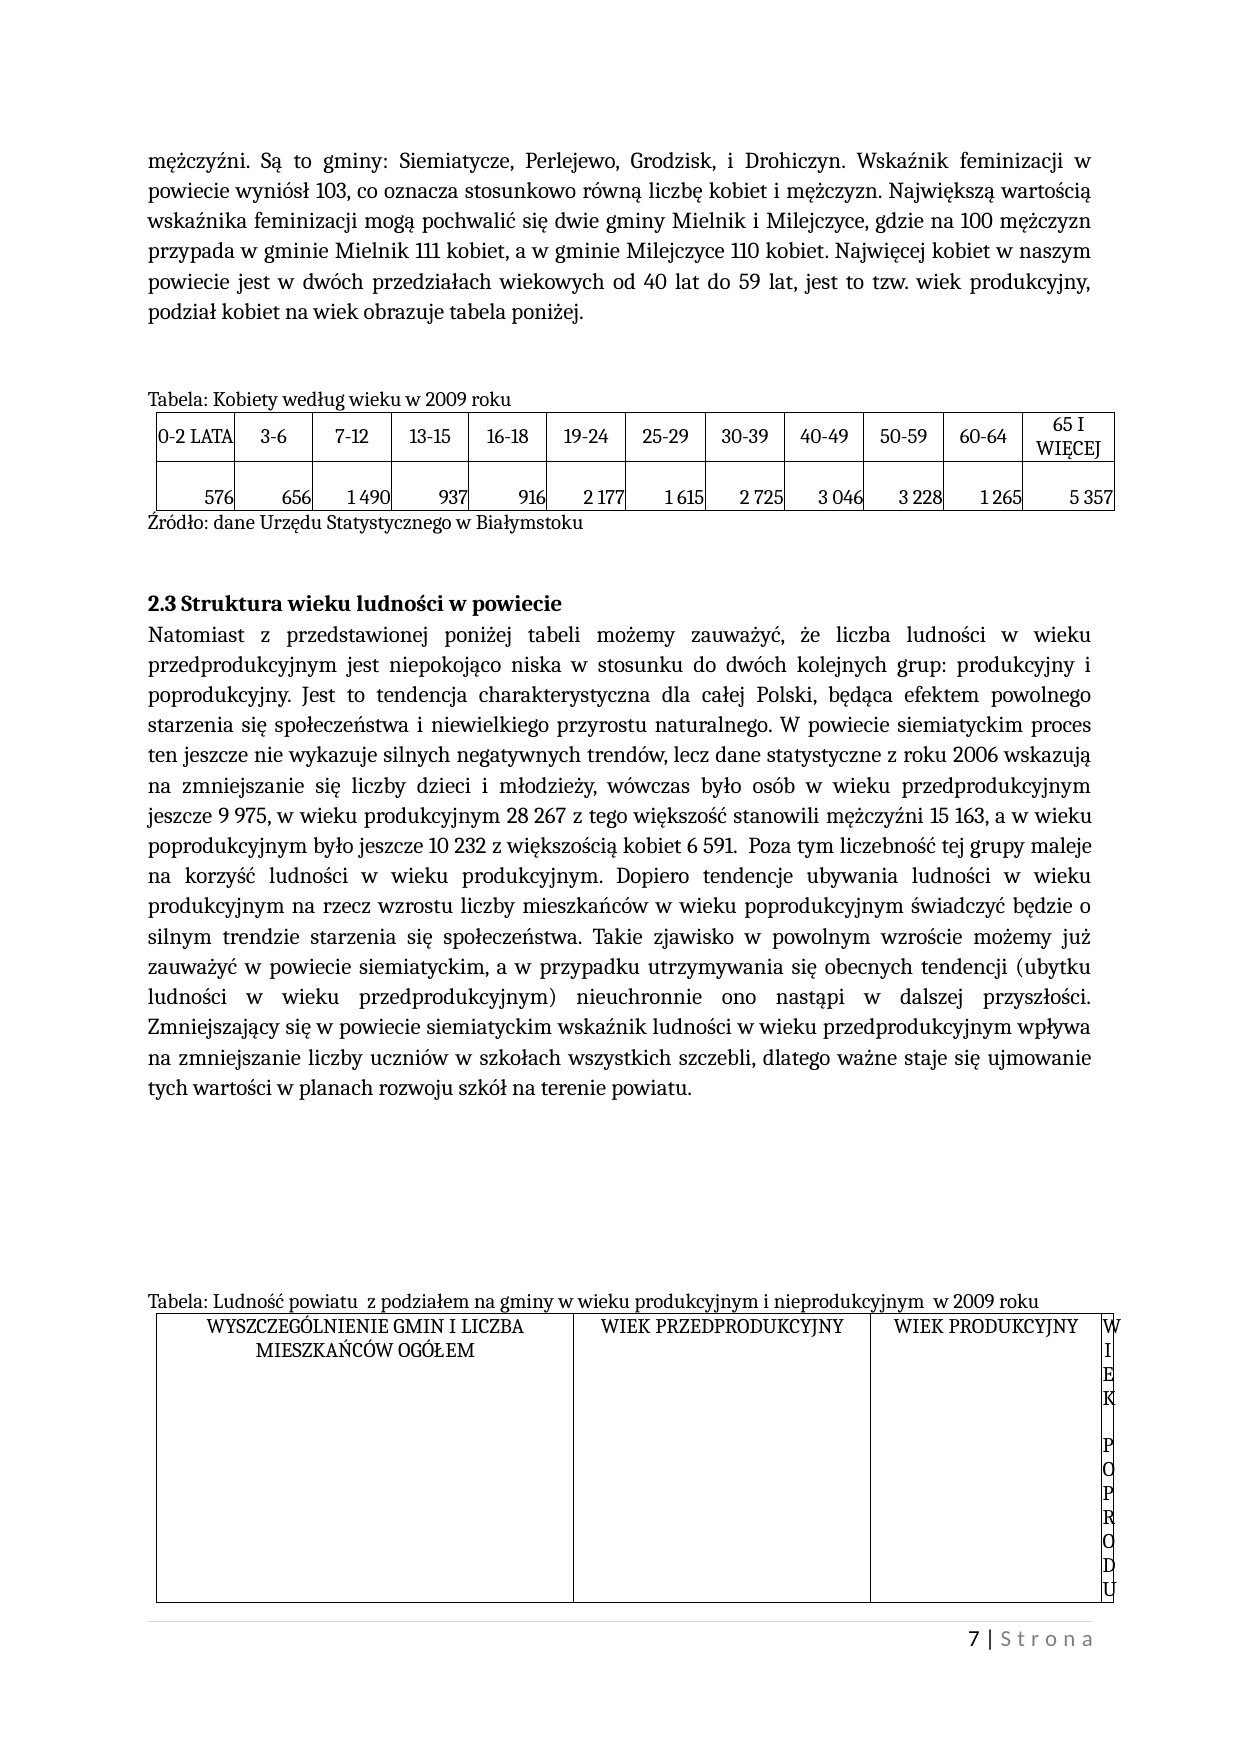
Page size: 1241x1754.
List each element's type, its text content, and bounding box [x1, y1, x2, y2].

table_header 3-6 [235, 413, 312, 461]
table_cell 916 [469, 462, 546, 510]
table_cell 1 265 [944, 462, 1022, 510]
table_header 30-39 [706, 413, 784, 461]
table_cell 656 [235, 462, 312, 510]
table_header WIEK PRZEDPRODUKCYJNY [574, 1314, 870, 1602]
table_header 0-2 LATA [157, 413, 234, 461]
text 2.3 Struktura wieku ludności w powiecie [148, 591, 1092, 618]
table_header 40-49 [785, 413, 863, 461]
table_header 50-59 [864, 413, 943, 461]
table_header 13-15 [392, 413, 468, 461]
table_cell 3 046 [785, 462, 863, 510]
table_header 16-18 [469, 413, 546, 461]
text Źródło: dane Urzędu Statystycznego w Białymstoku [148, 511, 1092, 535]
table_cell 1 615 [626, 462, 705, 510]
text Tabela: Kobiety według wieku w 2009 roku [148, 388, 1092, 412]
table_cell 2 725 [706, 462, 784, 510]
table_cell 937 [392, 462, 468, 510]
text Natomiast z przedstawionej poniżej tabeli możemy zauważyć, że liczba ludności w wieku przedprodukcyjnym jest niepokojąco niska w stosunku do dwóch kolejnych grup: produkcyjny i poprodukcyjny. Jest to tendencja charakterystyczna dla całej Polski, będąca efektem powolnego starzenia się społeczeństwa i niewielkiego przyrostu naturalnego. W powiecie siemiatyckim proces ten jeszcze nie wykazuje silnych negatywnych trendów, lecz dane statystyczne z roku 2006 wskazują na zmniejszanie się liczby dzieci i młodzieży, wówczas było osób w wieku przedprodukcyjnym jeszcze 9 975, w wieku produkcyjnym 28 267 z tego większość stanowili mężczyźni 15 163, a w wieku poprodukcyjnym było jeszcze 10 232 z większością kobiet 6 591. Poza tym liczebność tej grupy maleje na korzyść ludności w wieku produkcyjnym. Dopiero tendencje ubywania ludności w wieku produkcyjnym na rzecz wzrostu liczby mieszkańców w wieku poprodukcyjnym świadczyć będzie o silnym trendzie starzenia się społeczeństwa. Takie zjawisko w powolnym wzroście możemy już zauważyć w powiecie siemiatyckim, a w przypadku utrzymywania się obecnych tendencji (ubytku ludności w wieku przedprodukcyjnym) nieuchronnie ono nastąpi w dalszej przyszłości. Zmniejszający się w powiecie siemiatyckim wskaźnik ludności w wieku przedprodukcyjnym wpływa na zmniejszanie liczby uczniów w szkołach wszystkich szczebli, dlatego ważne staje się ujmowanie tych wartości w planach rozwoju szkół na terenie powiatu. [148, 621, 1092, 1101]
table_cell 576 [157, 462, 234, 510]
table_cell 3 228 [864, 462, 943, 510]
table_header 60-64 [944, 413, 1022, 461]
table_header 7-12 [313, 413, 391, 461]
table_cell 5 357 [1023, 462, 1114, 510]
table_header WIEK POPRODUKCYJNY [1102, 1320, 1113, 1595]
table_cell 1 490 [313, 462, 391, 510]
table_cell 2 177 [547, 462, 625, 510]
table_header WIEK PRODUKCYJNY [871, 1314, 1101, 1602]
text mężczyźni. Są to gminy: Siemiatycze, Perlejewo, Grodzisk, i Drohiczyn. Wskaźnik feminizacji w powiecie wyniósł 103, co oznacza stosunkowo równą liczbę kobiet i mężczyzn. Największą wartością wskaźnika feminizacji mogą pochwalić się dwie gminy Mielnik i Milejczyce, gdzie na 100 mężczyzn przypada w gminie Mielnik 111 kobiet, a w gminie Milejczyce 110 kobiet. Najwięcej kobiet w naszym powiecie jest w dwóch przedziałach wiekowych od 40 lat do 59 lat, jest to tzw. wiek produkcyjny, podział kobiet na wiek obrazuje tabela poniżej. [148, 148, 1092, 325]
table_header 65 I WIĘCEJ [1023, 413, 1114, 461]
text Tabela: Ludność powiatu z podziałem na gminy w wieku produkcyjnym i nieprodukcyjnym w 2009 roku [148, 1289, 1092, 1313]
table_header 25-29 [626, 413, 705, 461]
table_header 19-24 [547, 413, 625, 461]
table_header WYSZCZEGÓLNIENIE GMIN I LICZBA MIESZKAŃCÓW OGÓŁEM [157, 1314, 573, 1602]
